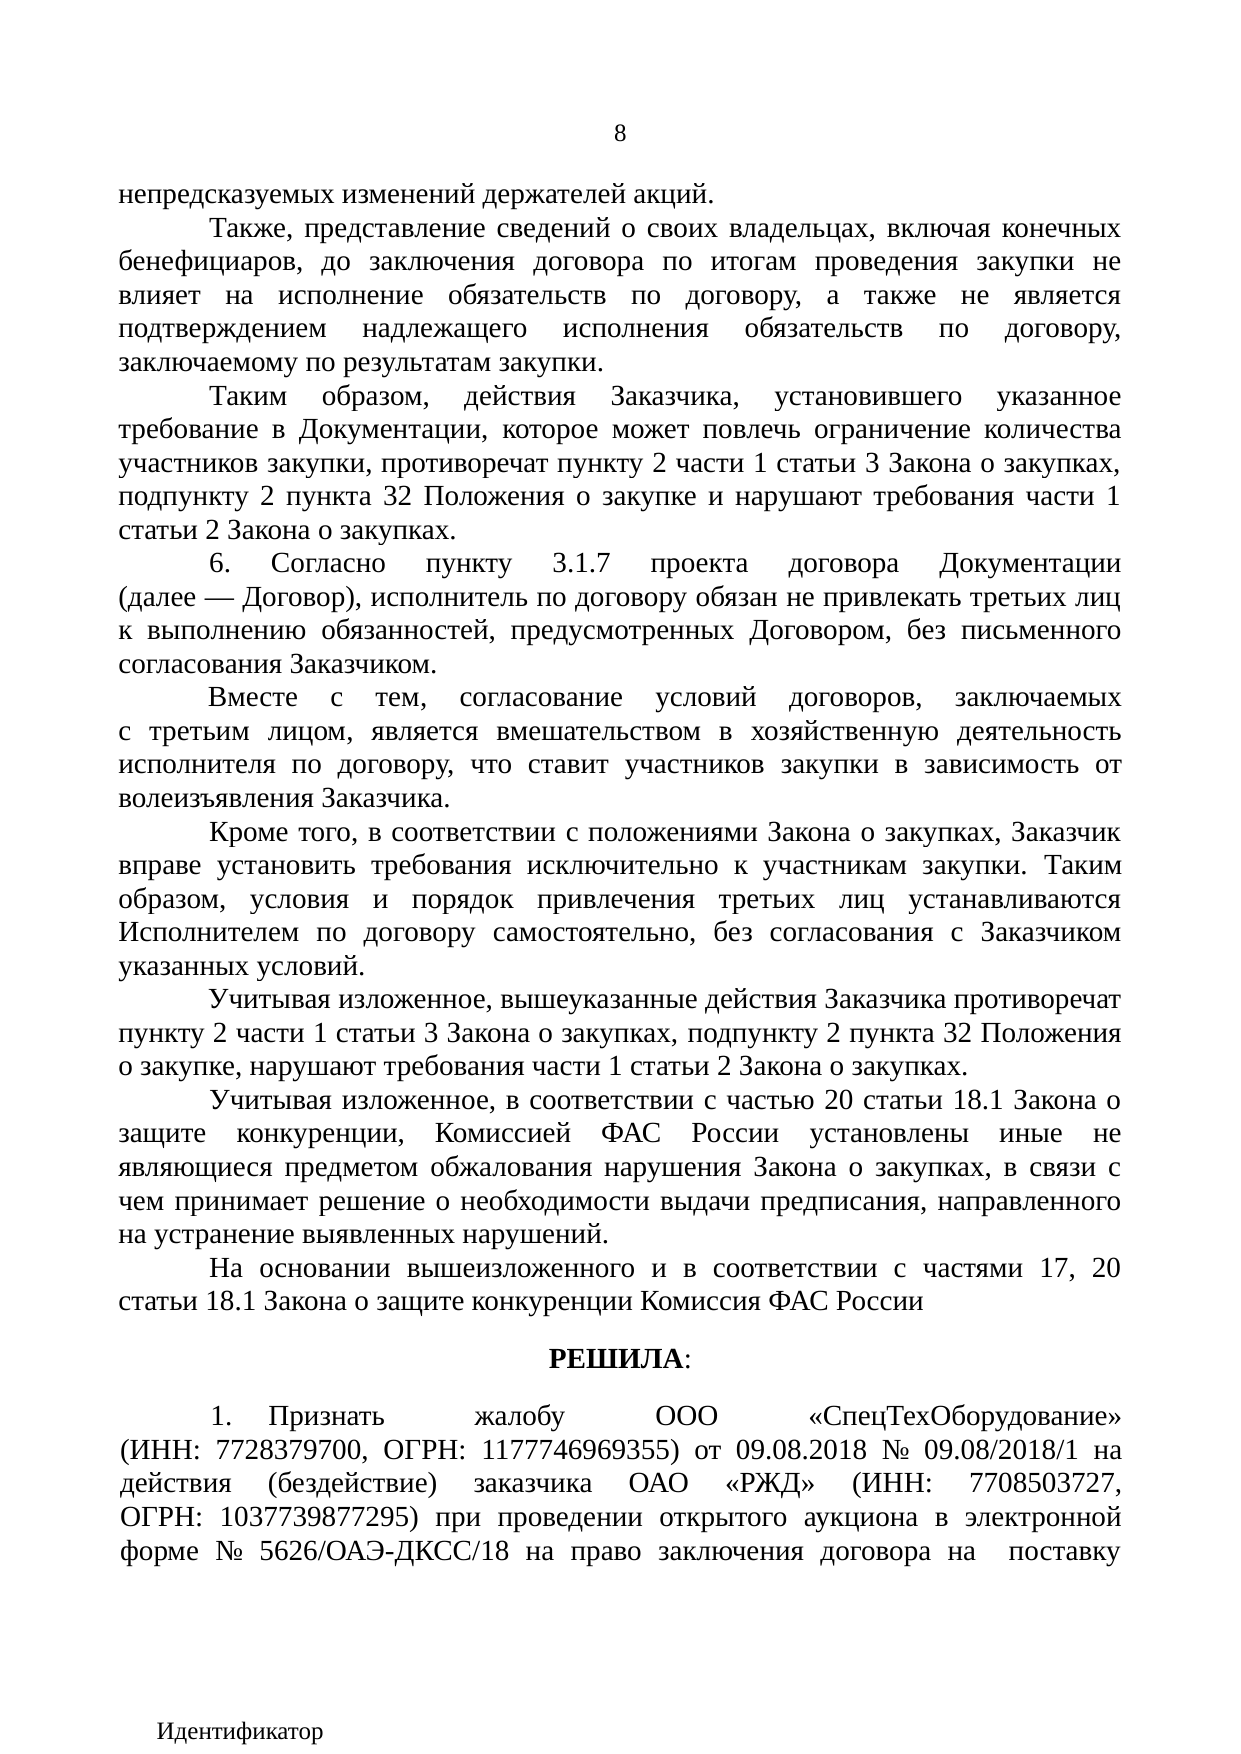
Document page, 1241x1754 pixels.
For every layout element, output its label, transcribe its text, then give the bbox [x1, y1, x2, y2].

list Признать жалобу ООО «СпецТехОборудование» (ИНН: 7728379700, ОГРН: 1177746969355) от 09.08.2018 № 09.08/2018/1 на действия (бездействие) заказчика ОАО «РЖД» (ИНН: 7708503727, ОГРН: 1037739877295) при проведении открытого аукциона в электронной форме № 5626/ОАЭ-ДКСС/18 на право заключения договора на поставку [120, 1398, 1122, 1566]
text Также, представление сведений о своих владельцах, включая конечных бенефициаров, до заключения договора по итогам проведения закупки не влияет на исполнение обязательств по договору, а также не является подтверждением надлежащего исполнения обязательств по договору, заключаемому по результатам закупки. [118, 210, 1122, 378]
text Учитывая изложенное, вышеуказанные действия Заказчика противоречат пункту 2 части 1 статьи 3 Закона о закупках, подпункту 2 пункта 32 Положения о закупке, нарушают требования части 1 статьи 2 Закона о закупках. [118, 981, 1122, 1082]
text непредсказуемых изменений держателей акций. [118, 176, 1122, 210]
text 6. Согласно пункту 3.1.7 проекта договора Документации (далее — Договор), исполнитель по договору обязан не привлекать третьих лиц к выполнению обязанностей, предусмотренных Договором, без письменного согласования Заказчиком. [118, 545, 1122, 679]
text Вместе с тем, согласование условий договоров, заключаемых с третьим лицом, является вмешательством в хозяйственную деятельность исполнителя по договору, что ставит участников закупки в зависимость от волеизъявления Заказчика. [118, 679, 1122, 814]
text На основании вышеизложенного и в соответствии с частями 17, 20 статьи 18.1 Закона о защите конкуренции Комиссия ФАС России [118, 1250, 1122, 1317]
text Кроме того, в соответствии с положениями Закона о закупках, Заказчик вправе установить требования исключительно к участникам закупки. Таким образом, условия и порядок привлечения третьих лиц устанавливаются Исполнителем по договору самостоятельно, без согласования с Заказчиком указанных условий. [118, 814, 1122, 981]
text Таким образом, действия Заказчика, установившего указанное требование в Документации, которое может повлечь ограничение количества участников закупки, противоречат пункту 2 части 1 статьи 3 Закона о закупках, подпункту 2 пункта 32 Положения о закупке и нарушают требования части 1 статьи 2 Закона о закупках. [118, 378, 1122, 545]
text РЕШИЛА: [118, 1341, 1122, 1374]
text Учитывая изложенное, в соответствии с частью 20 статьи 18.1 Закона о защите конкуренции, Комиссией ФАС России установлены иные не являющиеся предметом обжалования нарушения Закона о закупках, в связи с чем принимает решение о необходимости выдачи предписания, направленного на устранение выявленных нарушений. [118, 1082, 1122, 1250]
